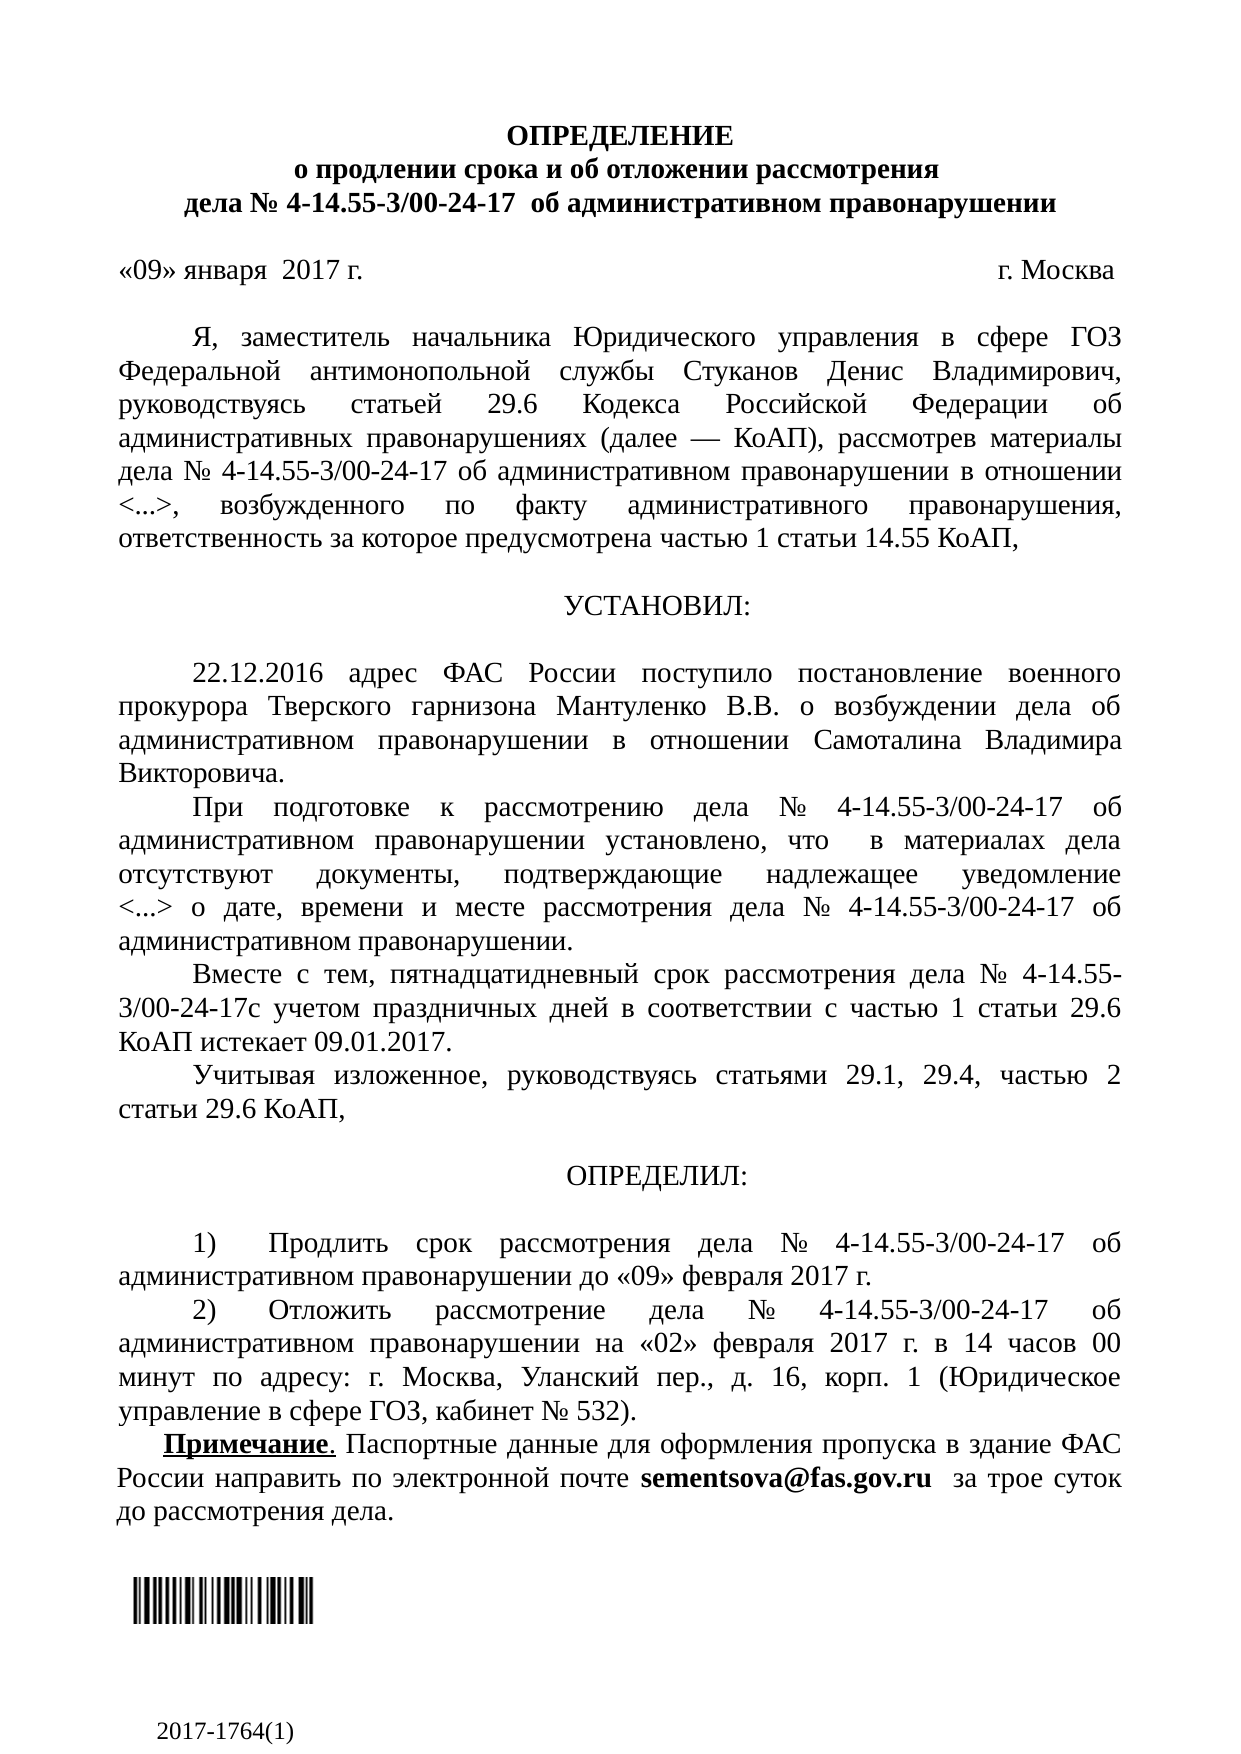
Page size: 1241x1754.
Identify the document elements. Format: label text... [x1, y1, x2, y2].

text Я, заместитель начальника Юридического управления в сфере ГОЗ Федеральной антимонопольной службы Стуканов Денис Владимирович, руководствуясь статьей 29.6 Кодекса Российской Федерации об административных правонарушениях (далее — КоАП), рассмотрев материалы дела № 4-14.55-3/00-24-17 об административном правонарушении в отношении <...>, возбужденного по факту административного правонарушения, ответственность за которое предусмотрена частью 1 статьи 14.55 КоАП, [118, 319, 1122, 554]
text ОПРЕДЕЛЕНИЕ [118, 118, 1122, 152]
text 22.12.2016 адрес ФАС России поступило постановление военного прокурора Тверского гарнизона Мантуленко В.В. о возбуждении дела об административном правонарушении в отношении Самоталина Владимира Викторовича. [118, 655, 1122, 789]
text УСТАНОВИЛ: [118, 588, 1122, 621]
text При подготовке к рассмотрению дела № 4-14.55-3/00-24-17 об административном правонарушении установлено, что в материалах дела отсутствуют документы, подтверждающие надлежащее уведомление <...> о дате, времени и месте рассмотрения дела № 4-14.55-3/00-24-17 об административном правонарушении. [118, 789, 1122, 957]
text ОПРЕДЕЛИЛ: [118, 1158, 1122, 1191]
list Отложить рассмотрение дела № 4-14.55-3/00-24-17 об административном правонарушении на «02» февраля 2017 г. в 14 часов 00 минут по адресу: г. Москва, Уланский пер., д. 16, корп. 1 (Юридическое управление в сфере ГОЗ, кабинет № 532). [118, 1292, 1122, 1426]
text Вместе с тем, пятнадцатидневный срок рассмотрения дела № 4-14.55-3/00-24-17с учетом праздничных дней в соответствии с частью 1 статьи 29.6 КоАП истекает 09.01.2017. [118, 957, 1122, 1057]
list Продлить срок рассмотрения дела № 4-14.55-3/00-24-17 об административном правонарушении до «09» февраля 2017 г. [118, 1225, 1122, 1292]
text Учитывая изложенное, руководствуясь статьями 29.1, 29.4, частью 2 статьи 29.6 КоАП, [118, 1057, 1122, 1124]
text «09» января 2017 г. г. Москва [118, 252, 1122, 286]
picture [118, 1577, 331, 1624]
text о продлении срока и об отложении рассмотрения [118, 152, 1122, 185]
list Примечание. Паспортные данные для оформления пропуска в здание ФАС России направить по электронной почте sementsova@fas.gov.ru за трое суток до рассмотрения дела. [79, 1426, 1122, 1527]
text дела № 4-14.55-3/00-24-17 об административном правонарушении [118, 185, 1122, 219]
